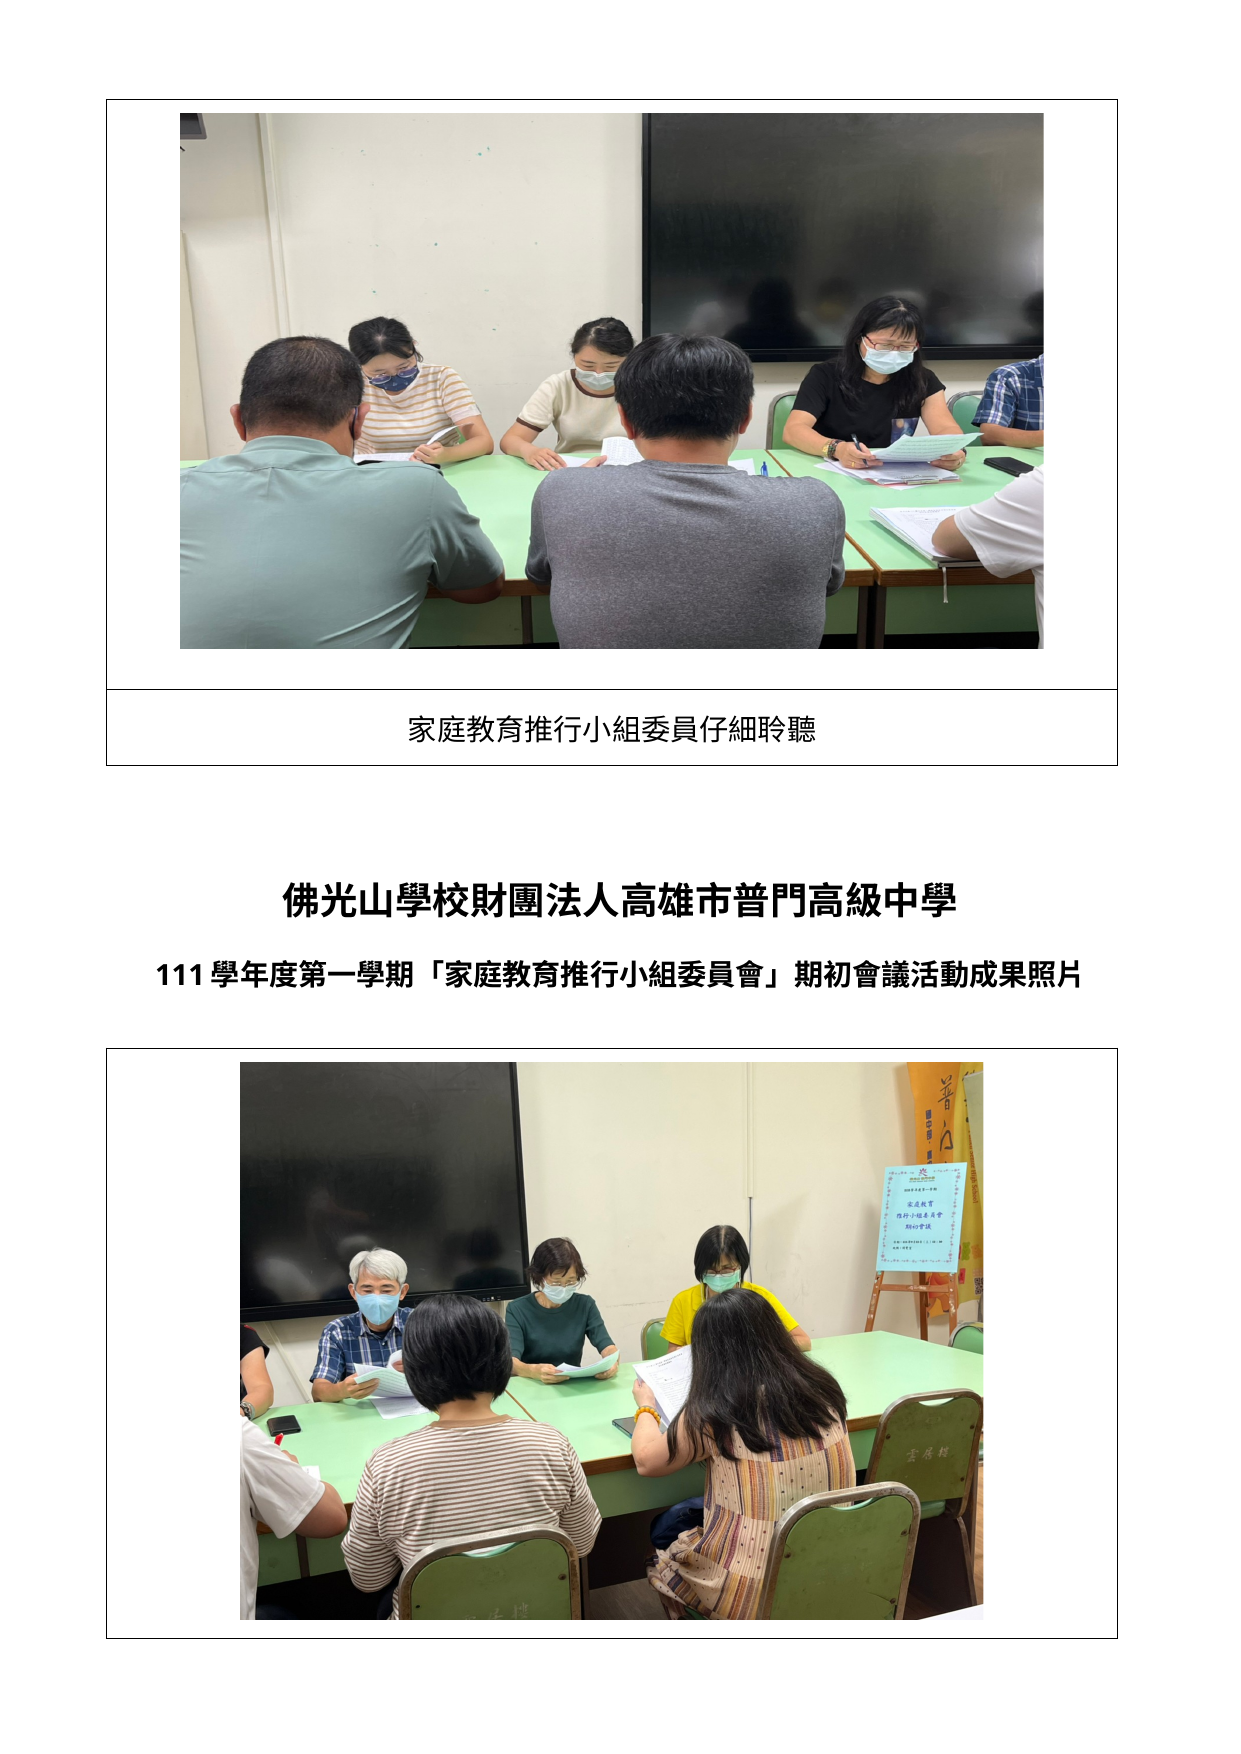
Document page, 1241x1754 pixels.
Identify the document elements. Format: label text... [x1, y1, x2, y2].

text 佛光山學校財團法人高雄市普門高級中學 [118, 860, 1122, 935]
table_cell [107, 100, 1117, 689]
picture [240, 1062, 984, 1620]
text 111學年度第一學期「家庭教育推行小組委員會」期初會議活動成果照片 [118, 935, 1122, 1010]
table_header [107, 1049, 1117, 1638]
picture [180, 113, 1044, 649]
table_cell 家庭教育推行小組委員仔細聆聽 [107, 690, 1117, 765]
